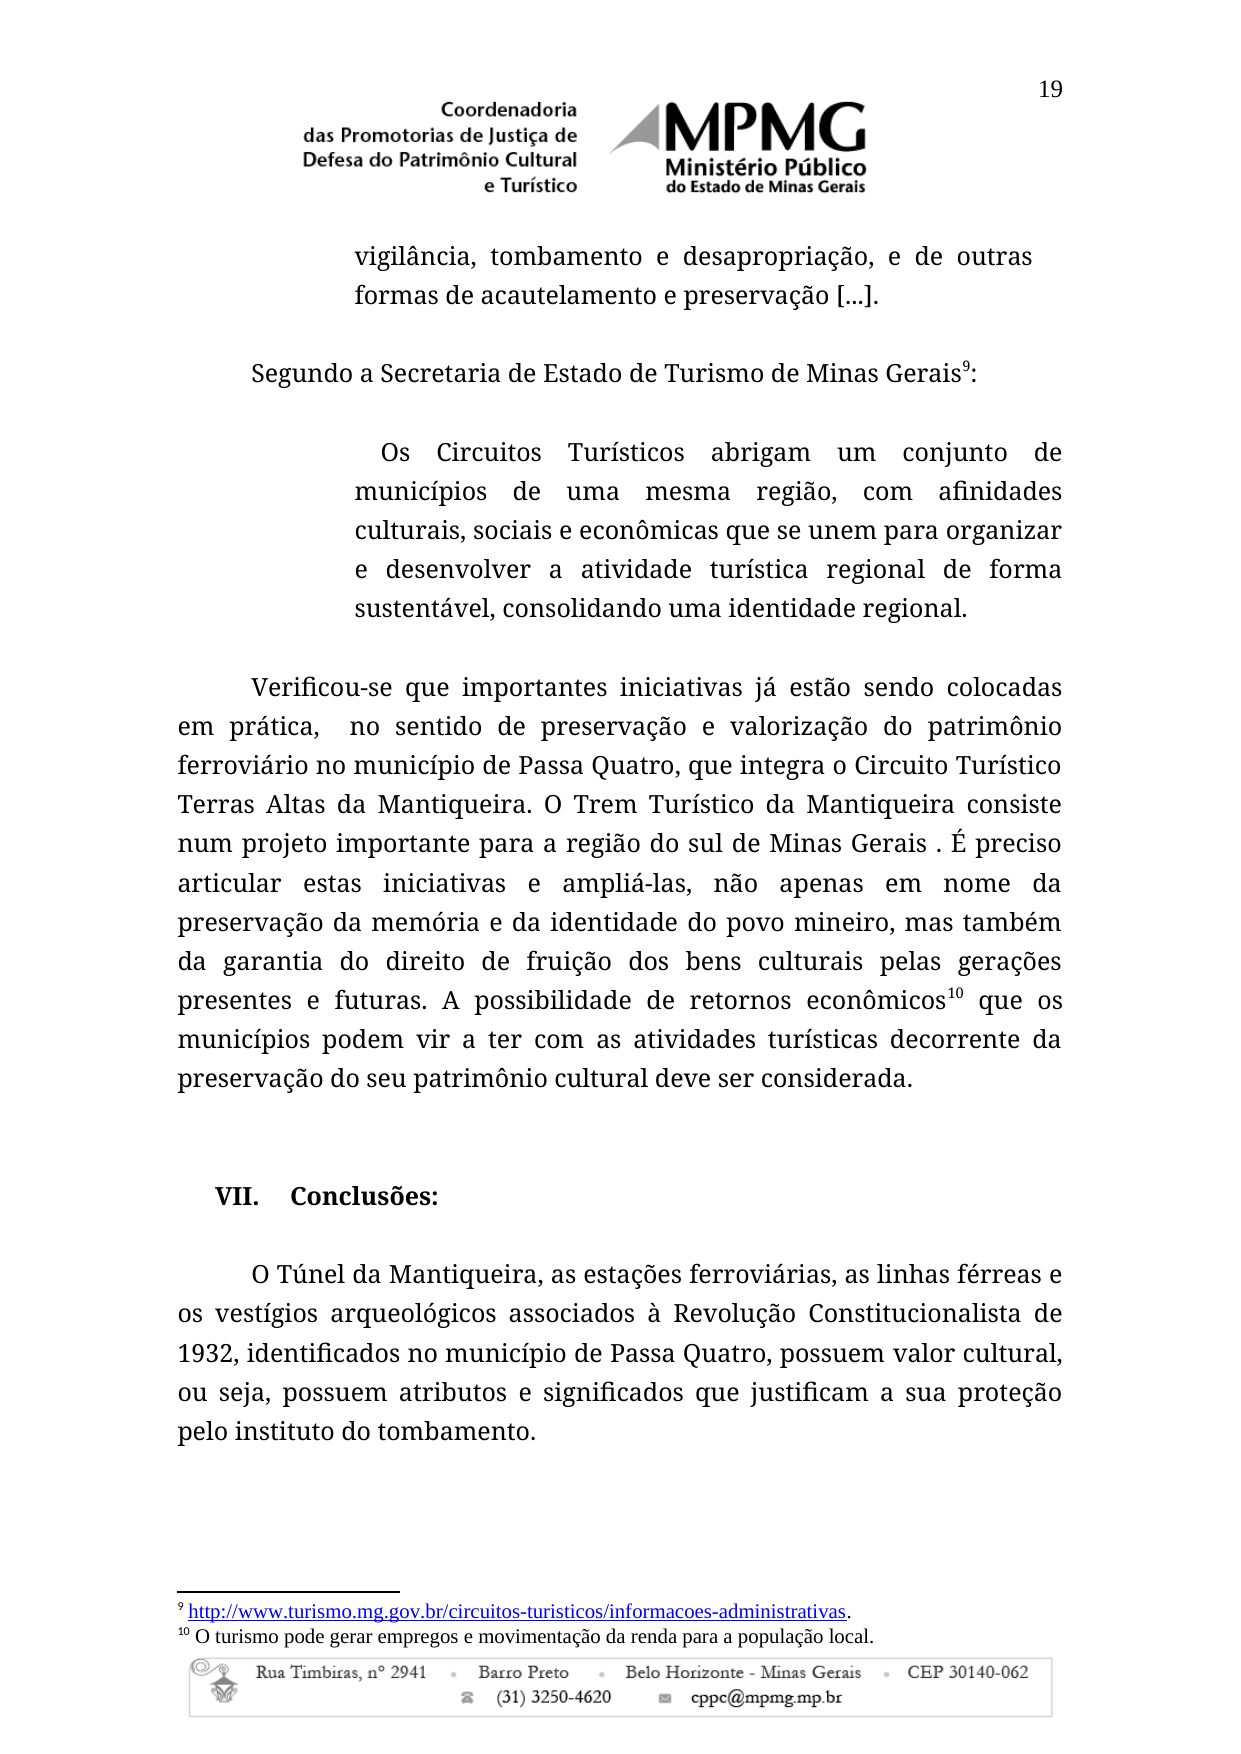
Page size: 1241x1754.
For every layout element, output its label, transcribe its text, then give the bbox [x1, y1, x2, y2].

text http://www.turismo.mg.gov.br/circuitos-turisticos/informacoes-administrativas. [177, 1598, 1063, 1624]
picture [177, 1649, 1063, 1724]
picture [177, 73, 1063, 210]
text vigilância, tombamento e desapropriação, e de outras formas de acautelamento e preservação [...]. [354, 239, 1033, 312]
list Conclusões: [215, 1179, 1063, 1213]
text O Túnel da Mantiqueira, as estações ferroviárias, as linhas férreas e os vestígios arqueológicos associados à Revolução Constitucionalista de 1932, identificados no município de Passa Quatro, possuem valor cultural, ou seja, possuem atributos e significados que justificam a sua proteção pelo instituto do tombamento. [177, 1257, 1063, 1448]
text Segundo a Secretaria de Estado de Turismo de Minas Gerais: [177, 356, 1063, 390]
text Verificou-se que importantes iniciativas já estão sendo colocadas em prática, no sentido de preservação e valorização do patrimônio ferroviário no município de Passa Quatro, que integra o Circuito Turístico Terras Altas da Mantiqueira. O Trem Turístico da Mantiqueira consiste num projeto importante para a região do sul de Minas Gerais . É preciso articular estas iniciativas e ampliá-las, não apenas em nome da preservação da memória e da identidade do povo mineiro, mas também da garantia do direito de fruição dos bens culturais pelas gerações presentes e futuras. A possibilidade de retornos econômicos que os municípios podem vir a ter com as atividades turísticas decorrente da preservação do seu patrimônio cultural deve ser considerada. [177, 669, 1063, 1095]
text Os Circuitos Turísticos abrigam um conjunto de municípios de uma mesma região, com afinidades culturais, sociais e econômicas que se unem para organizar e desenvolver a atividade turística regional de forma sustentável, consolidando uma identidade regional. [354, 434, 1063, 625]
text O turismo pode gerar empregos e movimentação da renda para a população local. [177, 1624, 1063, 1649]
